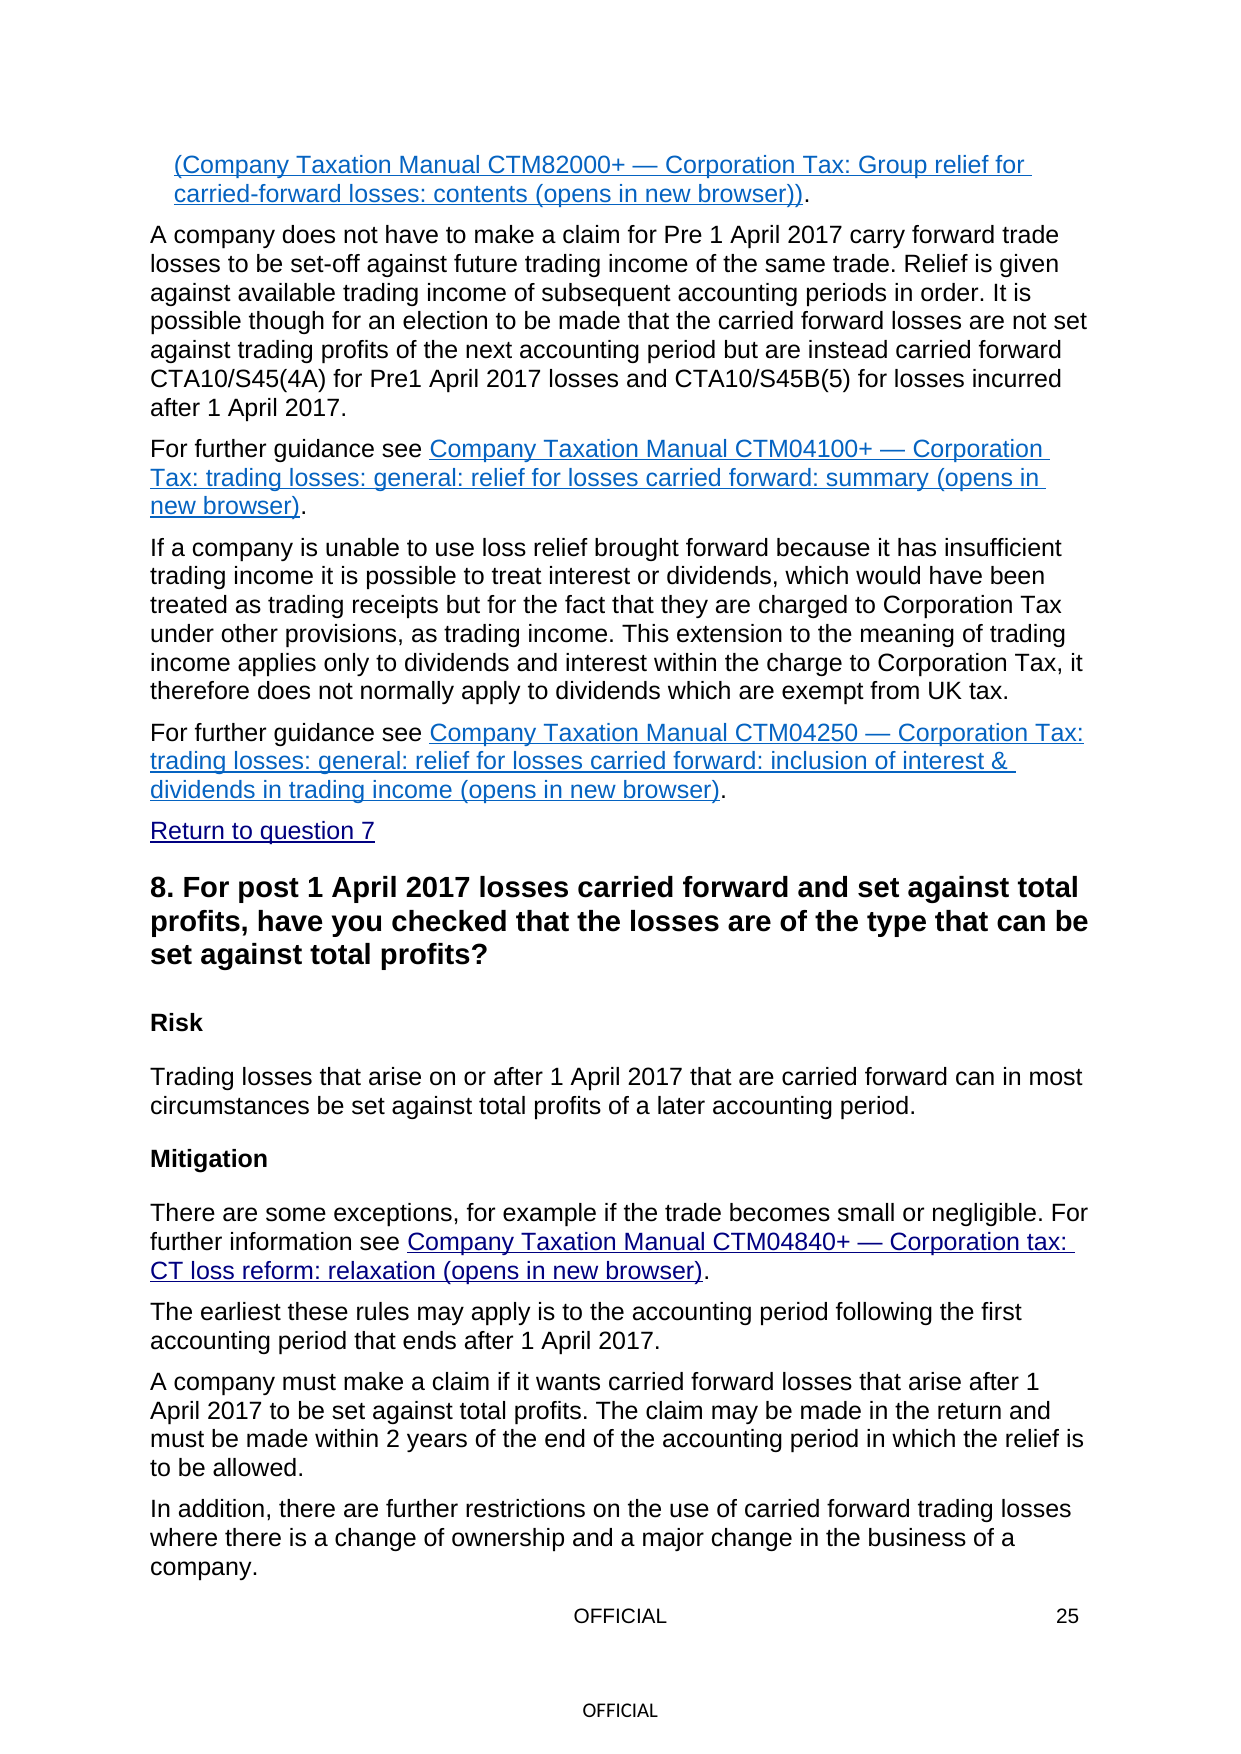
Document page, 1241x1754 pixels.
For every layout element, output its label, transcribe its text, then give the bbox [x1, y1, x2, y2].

subtitle Risk [150, 1008, 1090, 1037]
text In addition, there are further restrictions on the use of carried forward trading losses where there is a change of ownership and a major change in the business of a company. [150, 1494, 1090, 1581]
text The earliest these rules may apply is to the accounting period following the first accounting period that ends after 1 April 2017. [150, 1297, 1090, 1354]
text A company does not have to make a claim for Pre 1 April 2017 carry forward trade losses to be set-off against future trading income of the same trade. Relief is given against available trading income of subsequent accounting periods in order. It is possible though for an election to be made that the carried forward losses are not set against trading profits of the next accounting period but are instead carried forward CTA10/S45(4A) for Pre1 April 2017 losses and CTA10/S45B(5) for losses incurred after 1 April 2017. [150, 220, 1090, 421]
text Return to question 7 [150, 816, 1090, 845]
text There are some exceptions, for example if the trade becomes small or negligible. For further information see Company Taxation Manual CTM04840+ — Corporation tax: CT loss reform: relaxation (opens in new browser). [150, 1198, 1090, 1284]
list (Company Taxation Manual CTM82000+ — Corporation Tax: Group relief for carried-forward losses: contents (opens in new browser)). [150, 150, 1090, 207]
text Trading losses that arise on or after 1 April 2017 that are carried forward can in most circumstances be set against total profits of a later accounting period. [150, 1062, 1090, 1119]
subtitle Mitigation [150, 1144, 1090, 1173]
text For further guidance see Company Taxation Manual CTM04100+ — Corporation Tax: trading losses: general: relief for losses carried forward: summary (opens in new browser). [150, 434, 1090, 520]
subtitle 8. For post 1 April 2017 losses carried forward and set against total profits, have you checked that the losses are of the type that can be set against total profits? [150, 870, 1090, 971]
text For further guidance see Company Taxation Manual CTM04250 — Corporation Tax: trading losses: general: relief for losses carried forward: inclusion of interest & dividends in trading income (opens in new browser). [150, 717, 1090, 804]
text If a company is unable to use loss relief brought forward because it has insufficient trading income it is possible to treat interest or dividends, which would have been treated as trading receipts but for the fact that they are charged to Corporation Tax under other provisions, as trading income. This extension to the meaning of trading income applies only to dividends and interest within the charge to Corporation Tax, it therefore does not normally apply to dividends which are exempt from UK tax. [150, 532, 1090, 705]
text A company must make a claim if it wants carried forward losses that arise after 1 April 2017 to be set against total profits. The claim may be made in the return and must be made within 2 years of the end of the accounting period in which the relief is to be allowed. [150, 1367, 1090, 1482]
